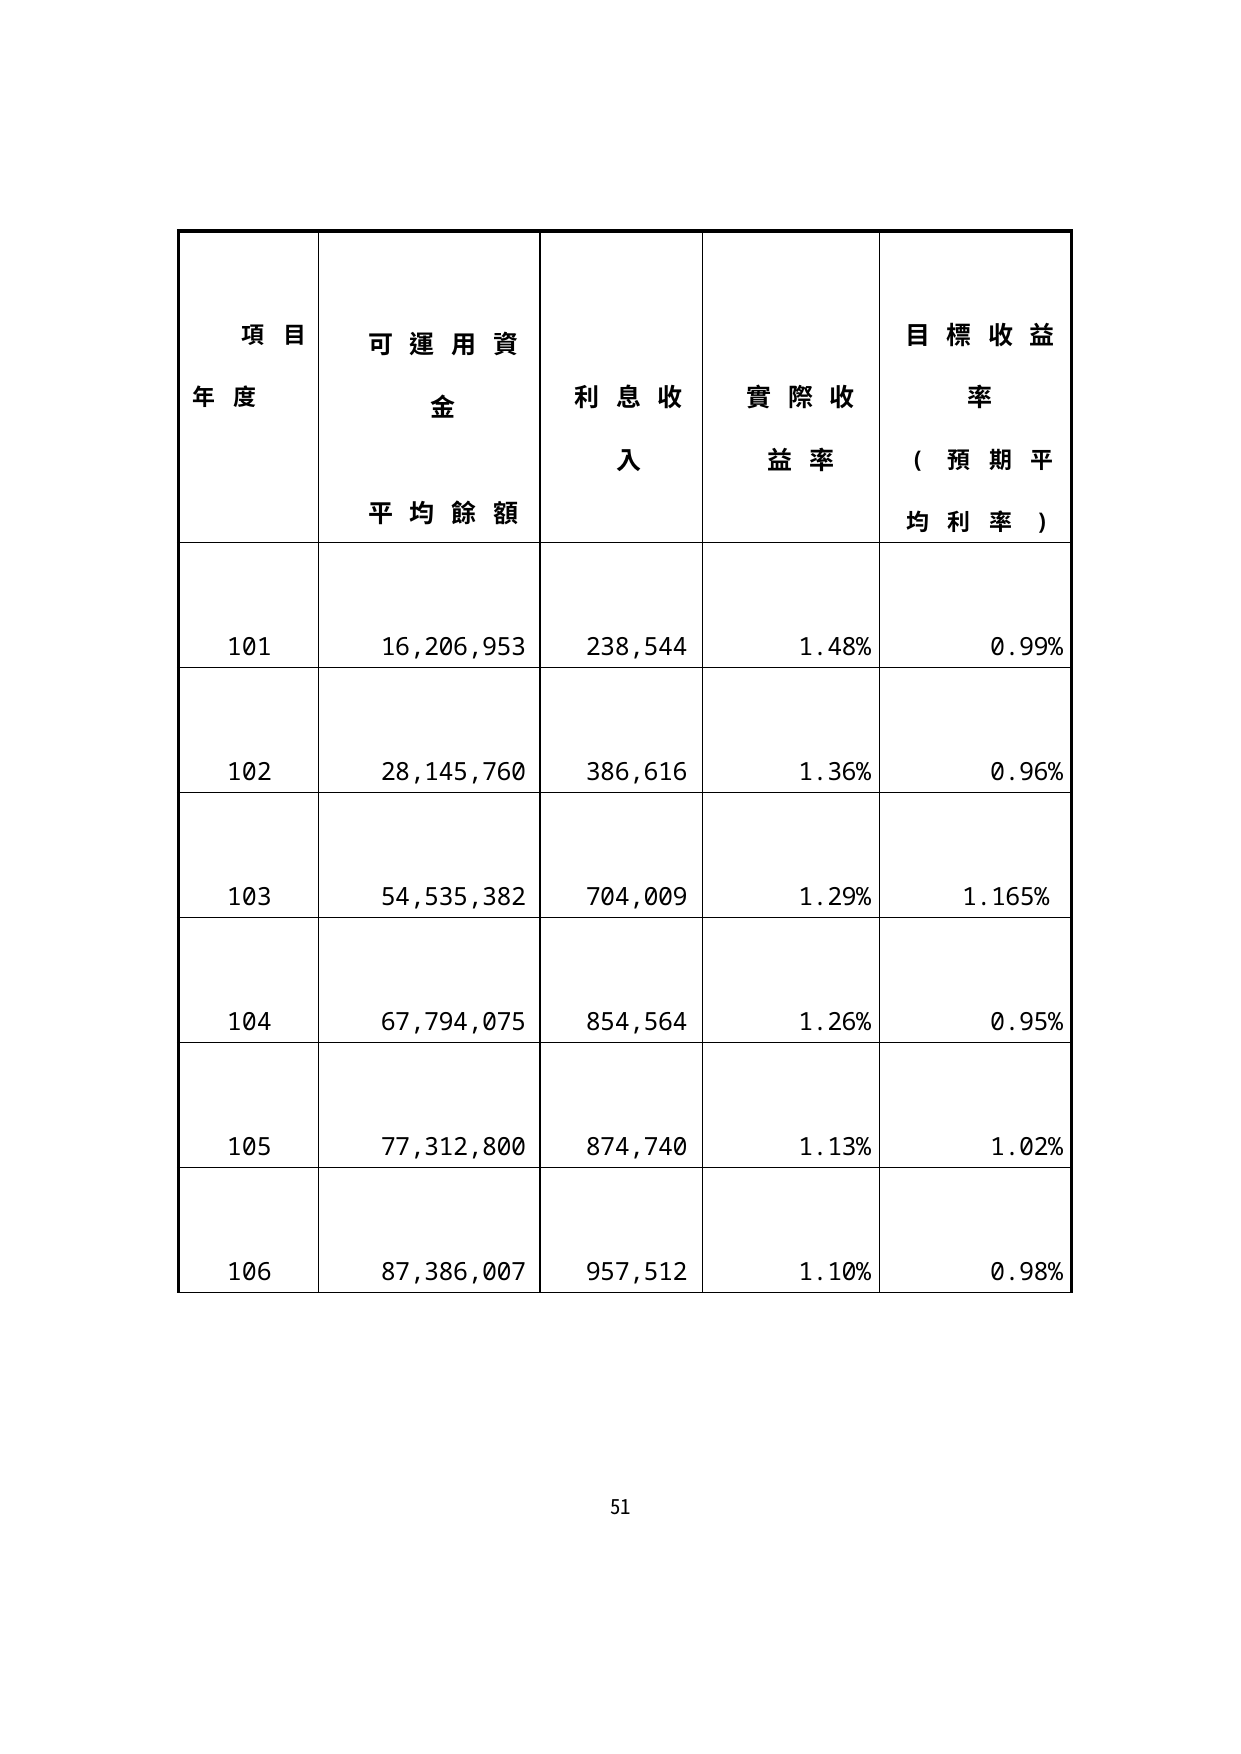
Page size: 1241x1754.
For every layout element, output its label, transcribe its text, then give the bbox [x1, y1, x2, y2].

table_cell 386,616 [541, 668, 702, 792]
table_cell 0.95% [880, 918, 1070, 1042]
table_cell 704,009 [541, 793, 702, 917]
table_cell 1.165% [880, 793, 1070, 917]
table_cell 1.13% [703, 1043, 879, 1167]
table_header 可運用資金 平均餘額 [319, 233, 539, 542]
table_cell 1.26% [703, 918, 879, 1042]
table_cell 0.99% [880, 543, 1070, 667]
table_cell 1.10% [703, 1168, 879, 1292]
table_cell 54,535,382 [319, 793, 539, 917]
table_cell 238,544 [541, 543, 702, 667]
table_cell 16,206,953 [319, 543, 539, 667]
table_cell 67,794,075 [319, 918, 539, 1042]
table_cell 957,512 [541, 1168, 702, 1292]
table_header 項目 年度 [180, 233, 318, 542]
table_header 目標收益率 (預期平均利率) [880, 233, 1070, 542]
table_cell 87,386,007 [319, 1168, 539, 1292]
table_cell 77,312,800 [319, 1043, 539, 1167]
table_cell 103 [180, 793, 318, 917]
table_cell 854,564 [541, 918, 702, 1042]
table_cell 106 [180, 1168, 318, 1292]
table_header 利息收入 [541, 233, 702, 542]
table_cell 1.29% [703, 793, 879, 917]
table_cell 874,740 [541, 1043, 702, 1167]
table_cell 104 [180, 918, 318, 1042]
table_cell 1.48% [703, 543, 879, 667]
table_cell 1.36% [703, 668, 879, 792]
table_cell 1.02% [880, 1043, 1070, 1167]
table_header 實際收益率 [703, 233, 879, 542]
table_cell 28,145,760 [319, 668, 539, 792]
table_cell 105 [180, 1043, 318, 1167]
table_cell 102 [180, 668, 318, 792]
table_cell 0.98% [880, 1168, 1070, 1292]
table_cell 101 [180, 543, 318, 667]
table_cell 0.96% [880, 668, 1070, 792]
